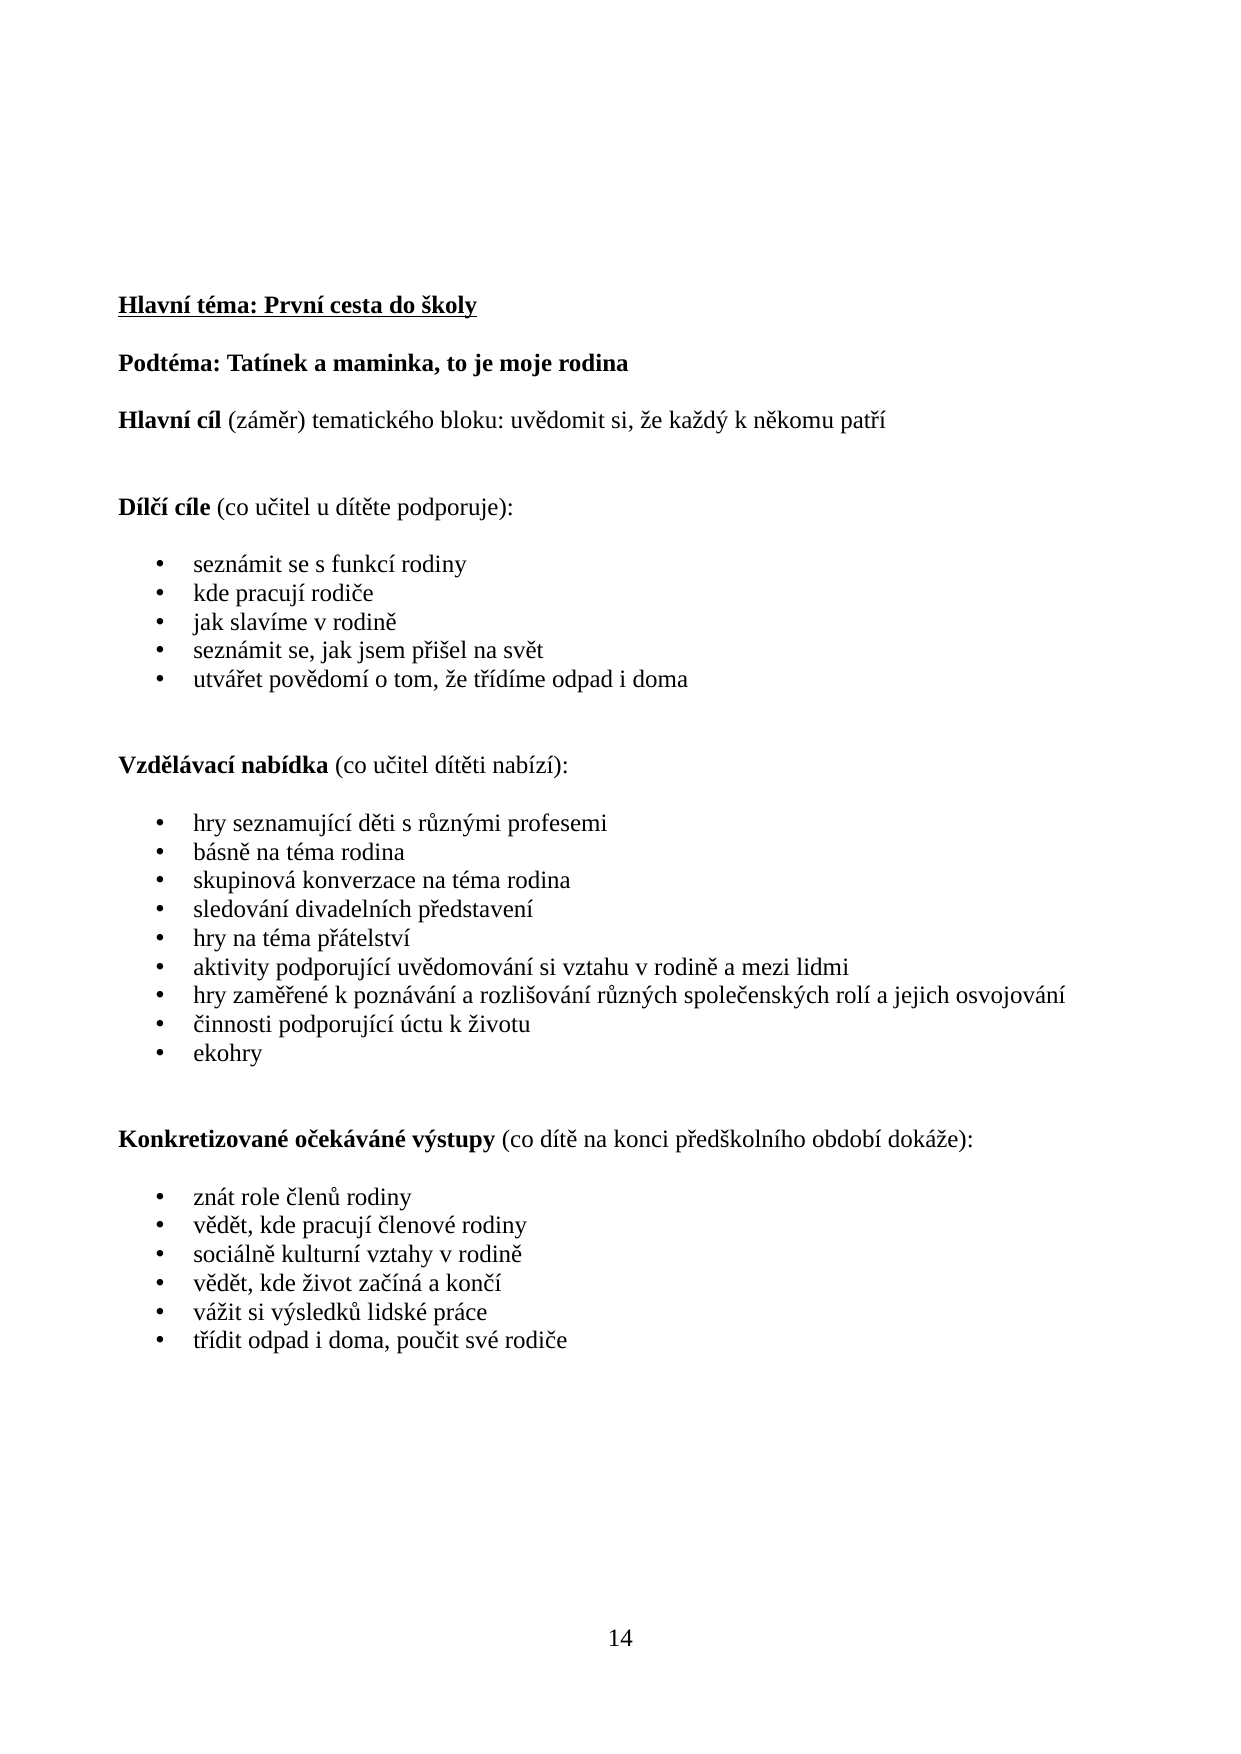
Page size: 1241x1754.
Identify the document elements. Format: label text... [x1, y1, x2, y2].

list třídit odpad i doma, poučit své rodiče [156, 1326, 1122, 1354]
text Vzdělávací nabídka (co učitel dítěti nabízí): [118, 751, 1122, 779]
list vědět, kde pracují členové rodiny [156, 1211, 1122, 1239]
list hry seznamující děti s různými profesemi [156, 808, 1122, 837]
list vážit si výsledků lidské práce [156, 1297, 1122, 1326]
list znát role členů rodiny [156, 1182, 1122, 1211]
list hry na téma přátelství [156, 923, 1122, 952]
list vědět, kde život začíná a končí [156, 1268, 1122, 1297]
list sledování divadelních představení [156, 894, 1122, 923]
list básně na téma rodina [156, 837, 1122, 866]
list seznámit se s funkcí rodiny [156, 549, 1122, 578]
text Hlavní cíl (záměr) tematického bloku: uvědomit si, že každý k někomu patří [118, 406, 1122, 434]
text Podtéma: Tatínek a maminka, to je moje rodina [118, 348, 1122, 377]
list ekohry [156, 1038, 1122, 1067]
list činnosti podporující úctu k životu [156, 1009, 1122, 1038]
list utvářet povědomí o tom, že třídíme odpad i doma [156, 664, 1122, 693]
list kde pracují rodiče [156, 578, 1122, 607]
text Konkretizované očekáváné výstupy (co dítě na konci předškolního období dokáže): [118, 1124, 1122, 1153]
list aktivity podporující uvědomování si vztahu v rodině a mezi lidmi [156, 952, 1122, 981]
list skupinová konverzace na téma rodina [156, 866, 1122, 894]
list jak slavíme v rodině [156, 607, 1122, 636]
list sociálně kulturní vztahy v rodině [156, 1239, 1122, 1268]
text Dílčí cíle (co učitel u dítěte podporuje): [118, 492, 1122, 521]
text Hlavní téma: První cesta do školy [118, 291, 1122, 319]
list hry zaměřené k poznávání a rozlišování různých společenských rolí a jejich osvojování [156, 981, 1122, 1009]
list seznámit se, jak jsem přišel na svět [156, 636, 1122, 664]
